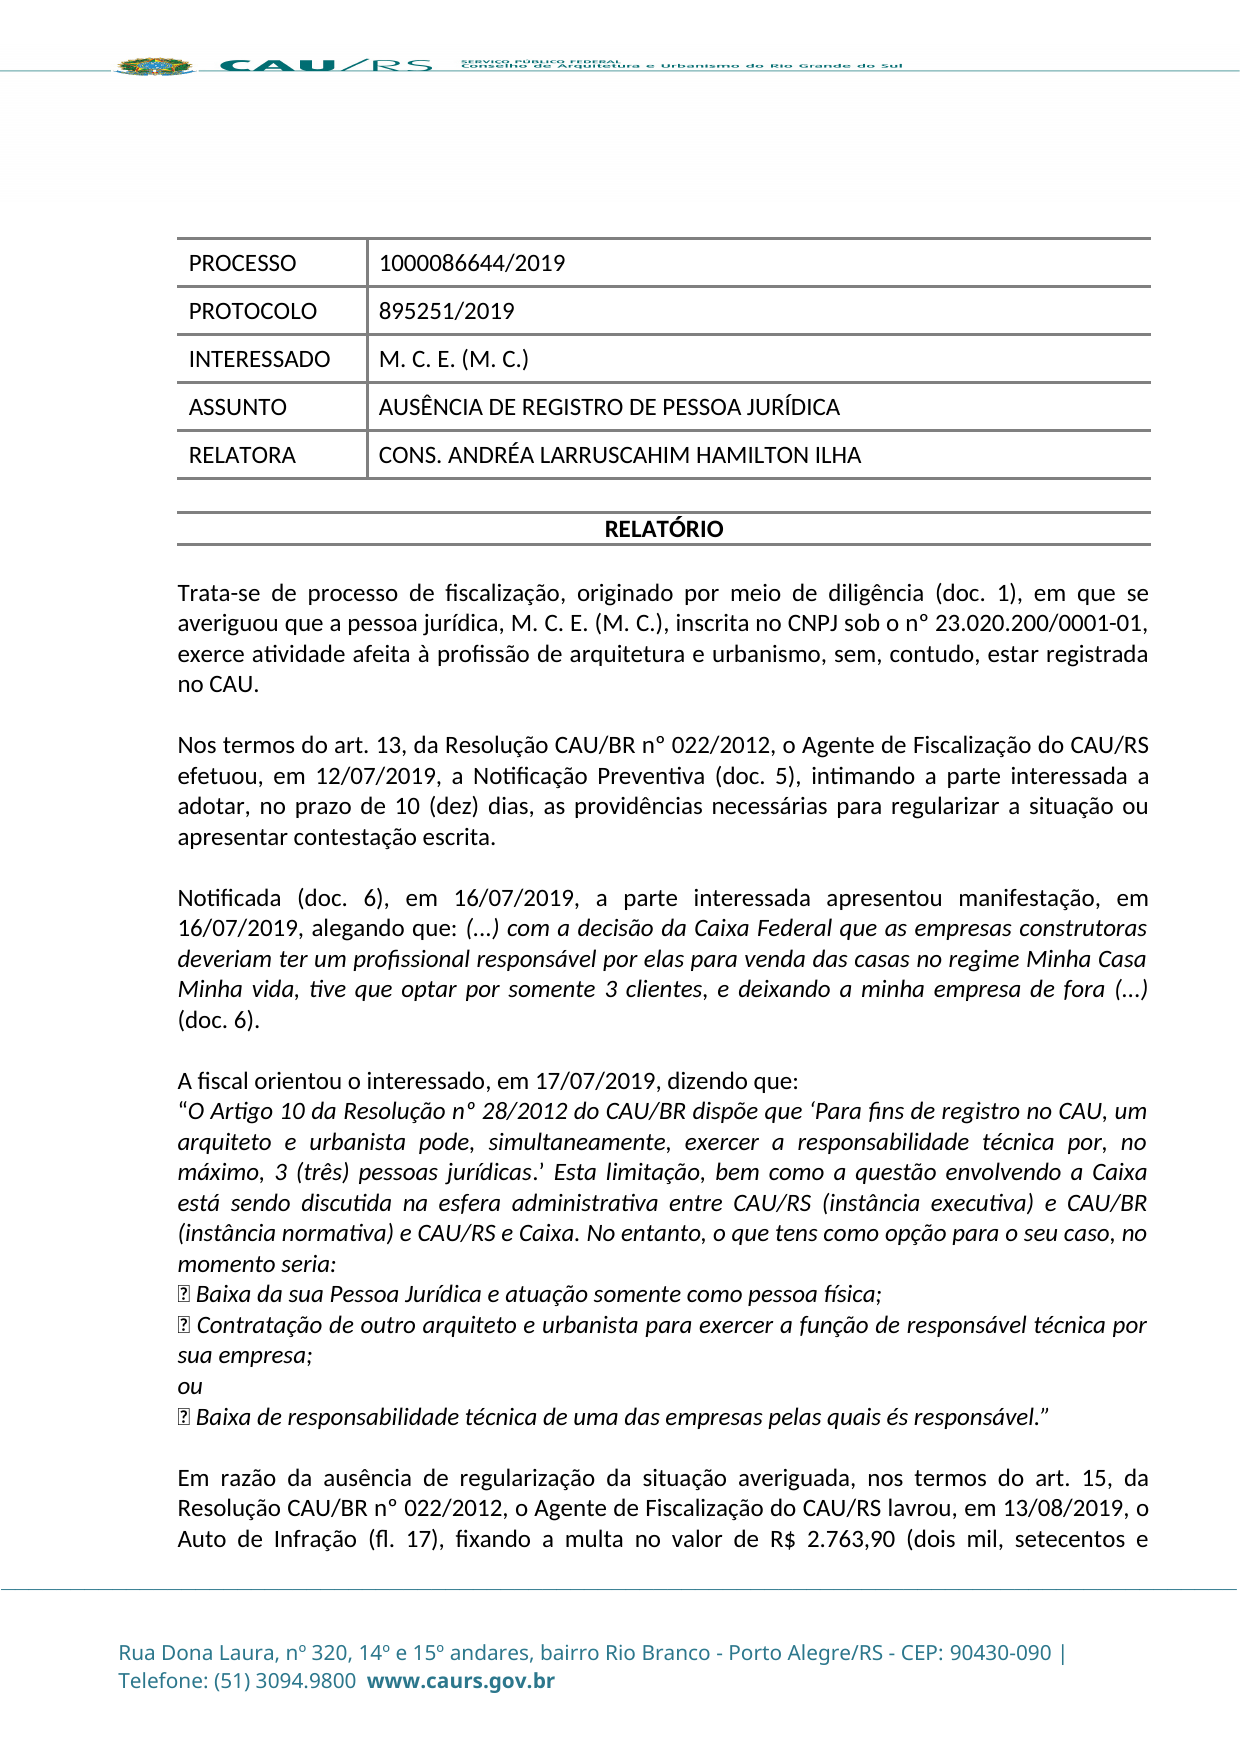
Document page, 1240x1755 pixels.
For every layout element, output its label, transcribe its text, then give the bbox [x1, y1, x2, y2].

table_cell 895251/2019 [369, 288, 1151, 333]
text Nos termos do art. 13, da Resolução CAU/BR nº 022/2012, o Agente de Fiscalização do CAU/RS efetuou, em 12/07/2019, a Notificação Preventiva (doc. 5), intimando a parte interessada a adotar, no prazo de 10 (dez) dias, as providências necessárias para regularizar a situação ou apresentar contestação escrita. [177, 729, 1151, 851]
text  Baixa da sua Pessoa Jurídica e atuação somente como pessoa física; [177, 1279, 1151, 1309]
table_cell M. C. E. (M. C.) [369, 336, 1151, 381]
text Trata-se de processo de fiscalização, originado por meio de diligência (doc. 1), em que se averiguou que a pessoa jurídica, M. C. E. (M. C.), inscrita no CNPJ sob o nº 23.020.200/0001-01, exerce atividade afeita à profissão de arquitetura e urbanismo, sem, contudo, estar registrada no CAU. [177, 577, 1151, 699]
table_cell PROTOCOLO [177, 288, 366, 333]
table_cell CONS. ANDRÉA LARRUSCAHIM HAMILTON ILHA [369, 432, 1151, 477]
text “O Artigo 10 da Resolução nº 28/2012 do CAU/BR dispõe que ‘Para fins de registro no CAU, um arquiteto e urbanista pode, simultaneamente, exercer a responsabilidade técnica por, no máximo, 3 (três) pessoas jurídicas.’ Esta limitação, bem como a questão envolvendo a Caixa está sendo discutida na esfera administrativa entre CAU/RS (instância executiva) e CAU/BR (instância normativa) e CAU/RS e Caixa. No entanto, o que tens como opção para o seu caso, no momento seria: [177, 1096, 1151, 1279]
table_header 1000086644/2019 [369, 240, 1151, 285]
text  Contratação de outro arquiteto e urbanista para exercer a função de responsável técnica por sua empresa; [177, 1309, 1151, 1370]
text  Baixa de responsabilidade técnica de uma das empresas pelas quais és responsável.” [177, 1401, 1151, 1431]
text ou [177, 1370, 1151, 1401]
text A fiscal orientou o interessado, em 17/07/2019, dizendo que: [177, 1065, 1151, 1096]
table_header RELATÓRIO [177, 514, 1151, 543]
table_header PROCESSO [177, 240, 366, 285]
table_cell INTERESSADO [177, 336, 366, 381]
table_cell ASSUNTO [177, 384, 366, 429]
text Em razão da ausência de regularização da situação averiguada, nos termos do art. 15, da Resolução CAU/BR nº 022/2012, o Agente de Fiscalização do CAU/RS lavrou, em 13/08/2019, o Auto de Infração (fl. 17), fixando a multa no valor de R$ 2.763,90 (dois mil, setecentos e [177, 1462, 1151, 1553]
table_cell AUSÊNCIA DE REGISTRO DE PESSOA JURÍDICA [369, 384, 1151, 429]
table_cell RELATORA [177, 432, 366, 477]
text Notificada (doc. 6), em 16/07/2019, a parte interessada apresentou manifestação, em 16/07/2019, alegando que: (...) com a decisão da Caixa Federal que as empresas construtoras deveriam ter um profissional responsável por elas para venda das casas no regime Minha Casa Minha vida, tive que optar por somente 3 clientes, e deixando a minha empresa de fora (...) (doc. 6). [177, 882, 1151, 1034]
